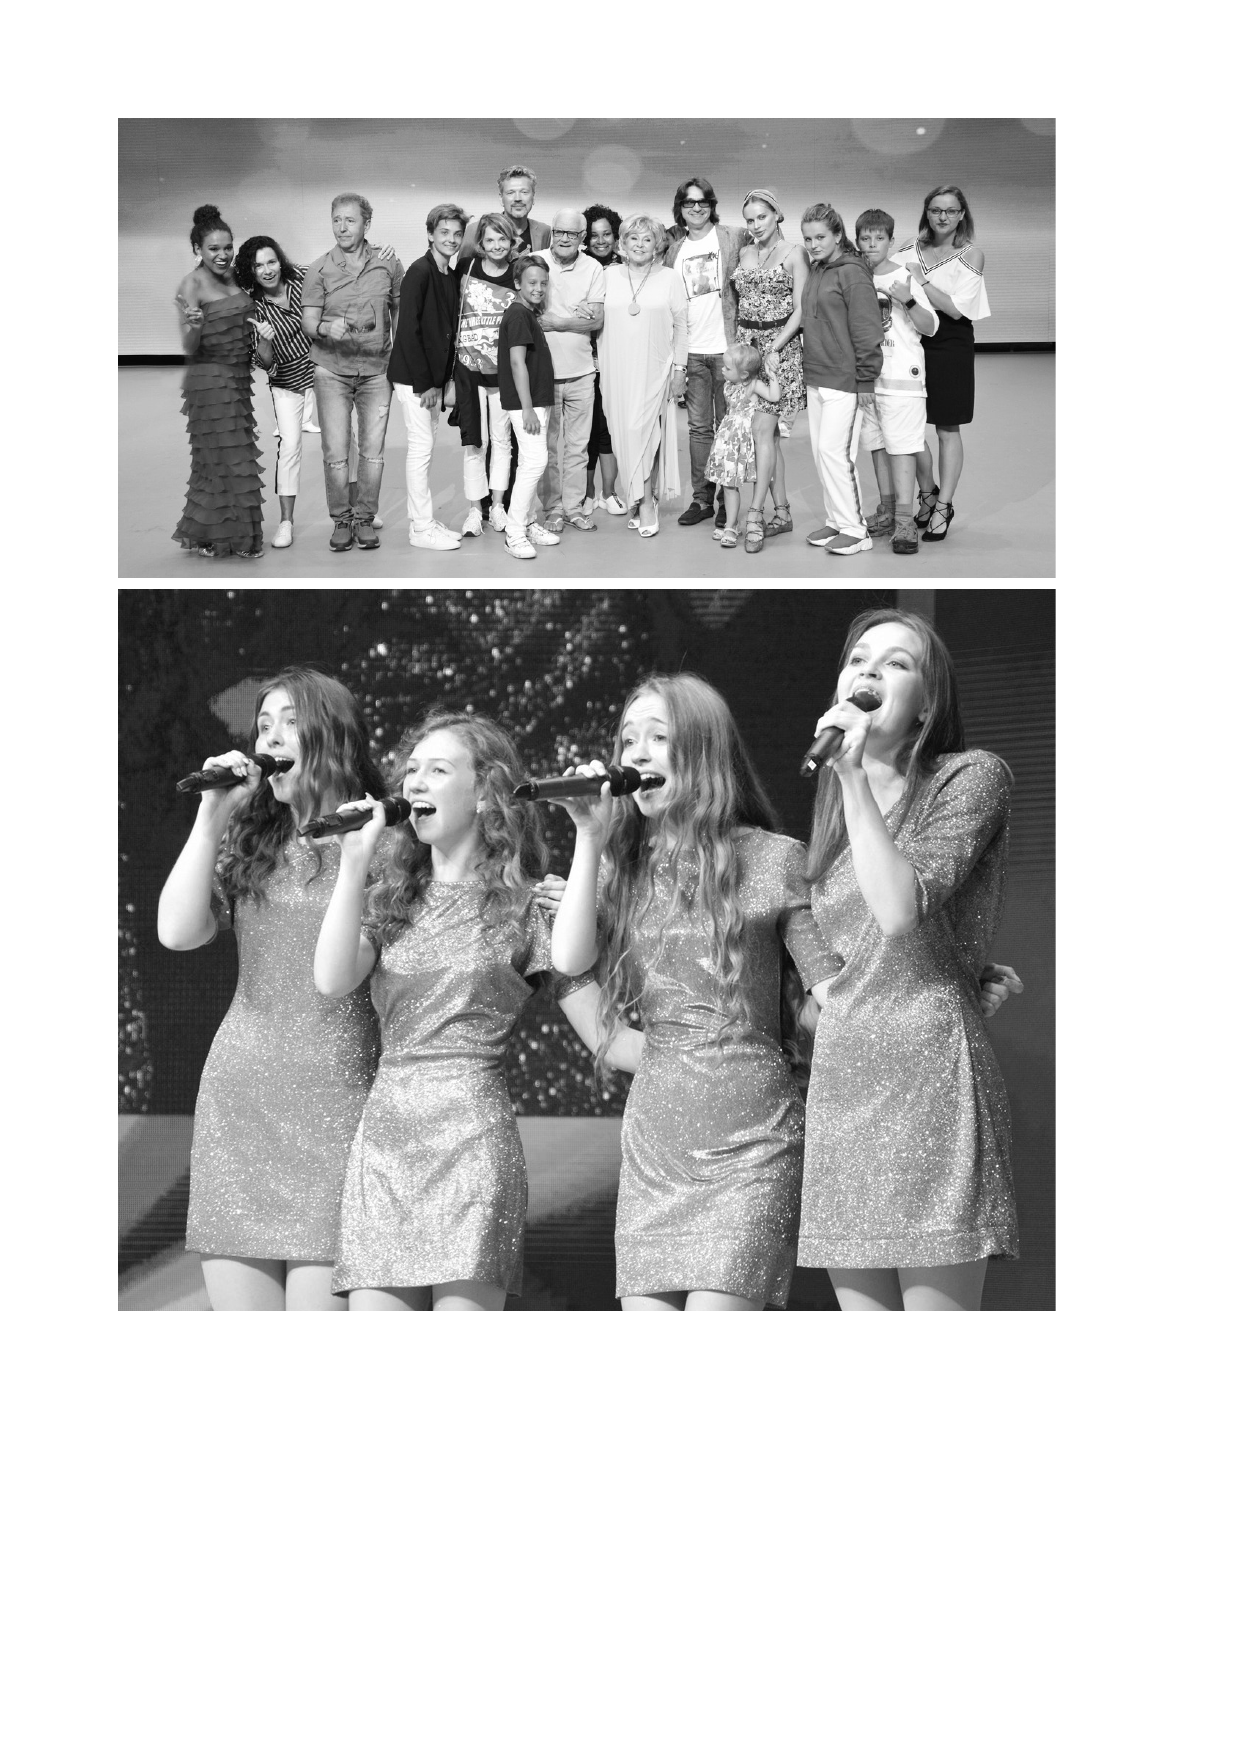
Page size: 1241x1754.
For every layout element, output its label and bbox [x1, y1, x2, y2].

picture [118, 118, 1056, 578]
picture [118, 589, 1056, 1311]
